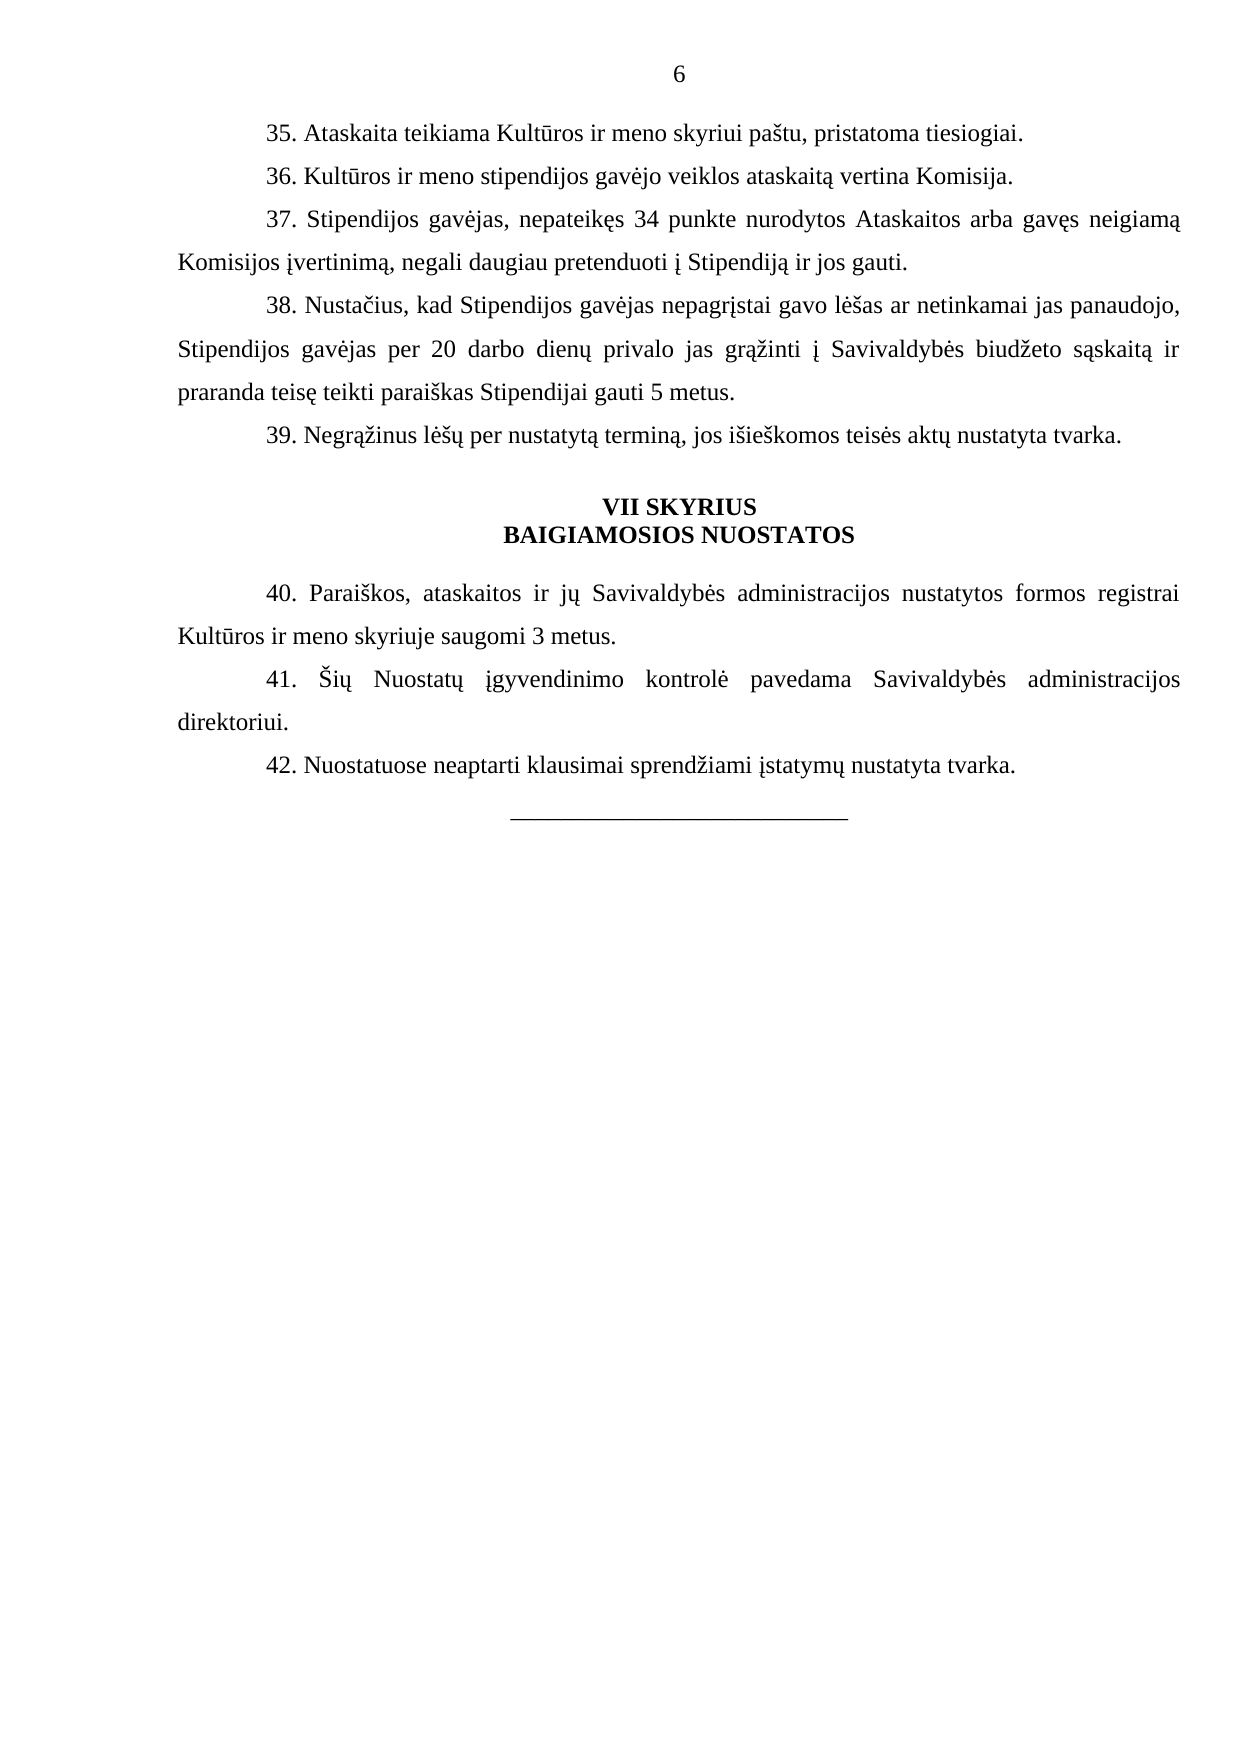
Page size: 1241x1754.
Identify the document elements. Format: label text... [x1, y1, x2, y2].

text ___________________________ [177, 794, 1181, 822]
text 39. Negrąžinus lėšų per nustatytą terminą, jos išieškomos teisės aktų nustatyta tvarka. [177, 420, 1181, 449]
text 41. Šių Nuostatų įgyvendinimo kontrolė pavedama Savivaldybės administracijos direktoriui. [177, 664, 1181, 736]
text 37. Stipendijos gavėjas, nepateikęs 34 punkte nurodytos Ataskaitos arba gavęs neigiamą Komisijos įvertinimą, negali daugiau pretenduoti į Stipendiją ir jos gauti. [177, 204, 1181, 276]
text BAIGIAMOSIOS NUOSTATOS [177, 521, 1181, 549]
text 38. Nustačius, kad Stipendijos gavėjas nepagrįstai gavo lėšas ar netinkamai jas panaudojo, Stipendijos gavėjas per 20 darbo dienų privalo jas grąžinti į Savivaldybės biudžeto sąskaitą ir praranda teisę teikti paraiškas Stipendijai gauti 5 metus. [177, 291, 1181, 406]
text 35. Ataskaita teikiama Kultūros ir meno skyriui paštu, pristatoma tiesiogiai. [177, 118, 1181, 147]
text 36. Kultūros ir meno stipendijos gavėjo veiklos ataskaitą vertina Komisija. [177, 161, 1181, 190]
text VII SKYRIUS [177, 492, 1181, 521]
text 40. Paraiškos, ataskaitos ir jų Savivaldybės administracijos nustatytos formos registrai Kultūros ir meno skyriuje saugomi 3 metus. [177, 578, 1181, 650]
text 42. Nuostatuose neaptarti klausimai sprendžiami įstatymų nustatyta tvarka. [177, 751, 1181, 779]
